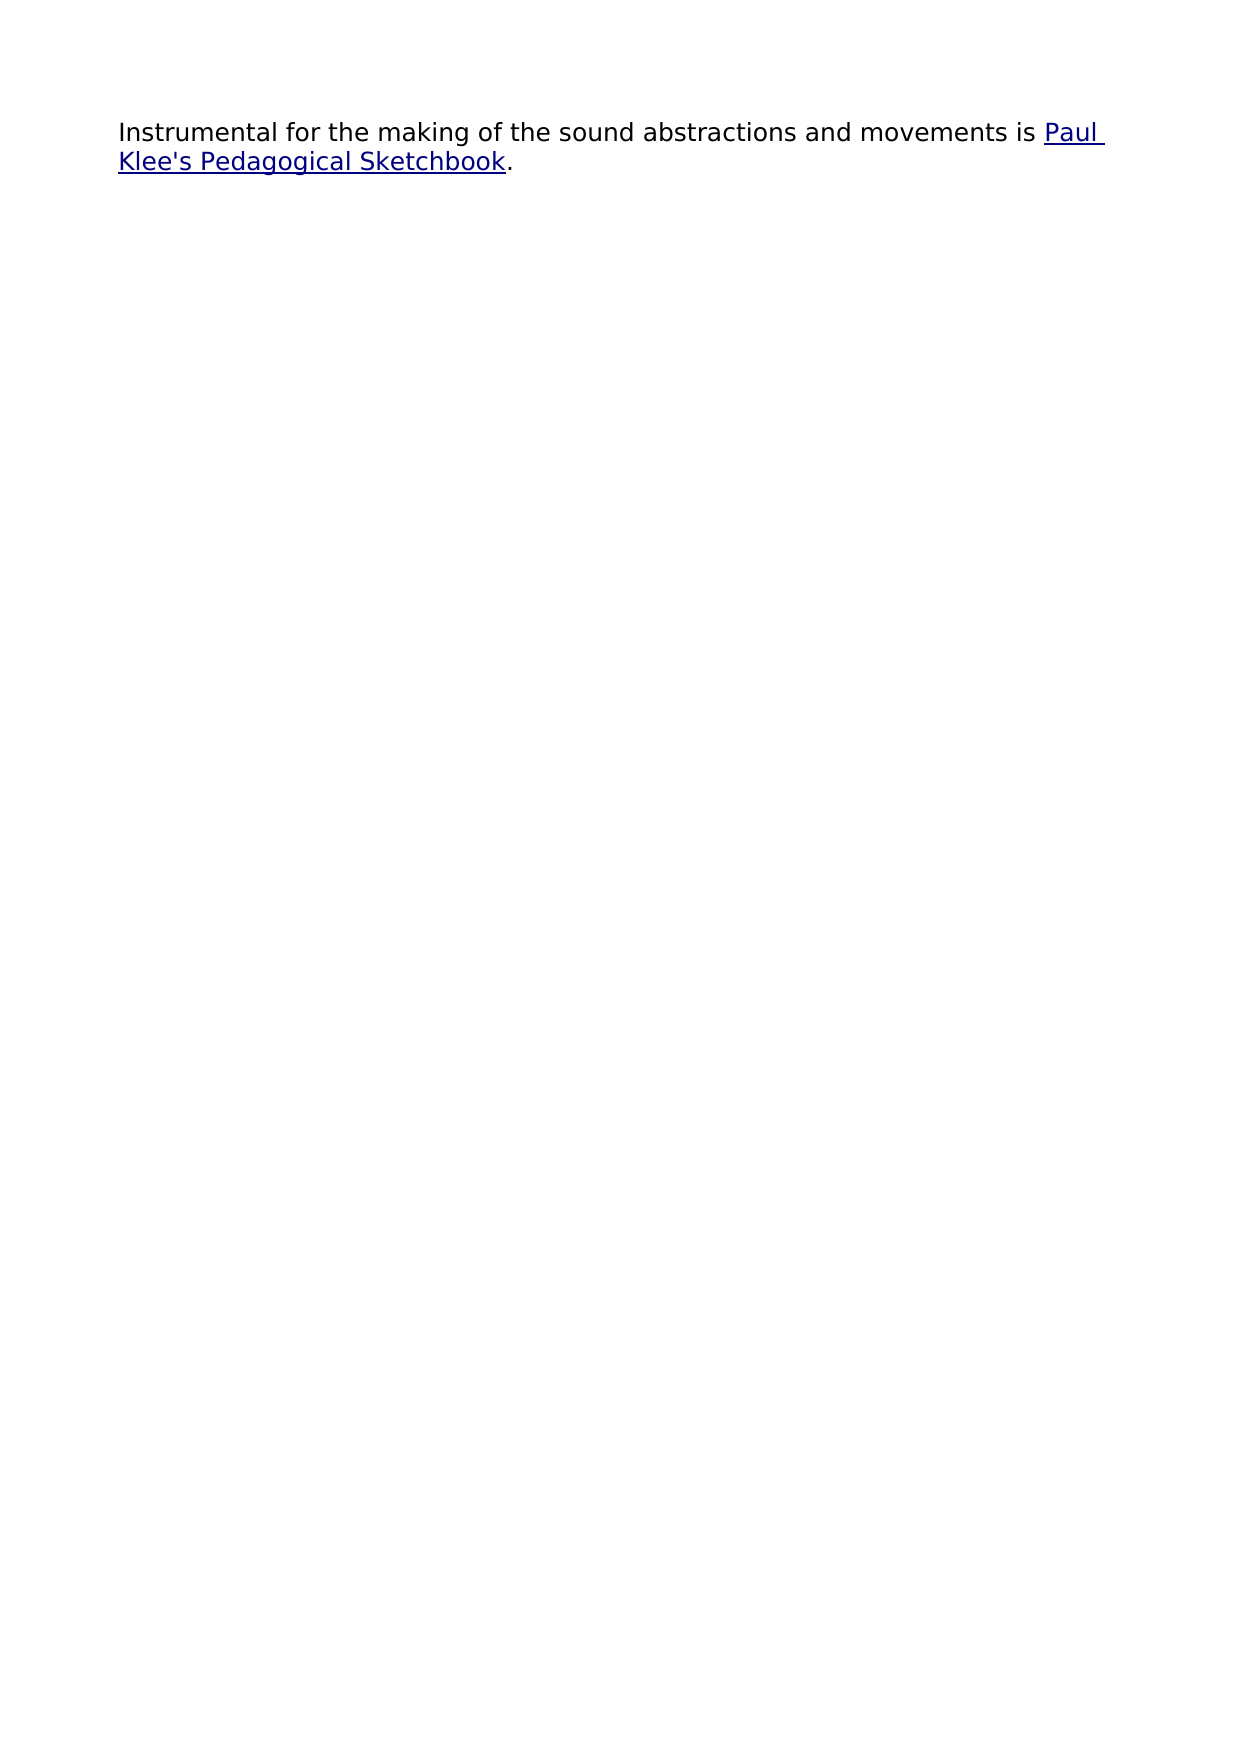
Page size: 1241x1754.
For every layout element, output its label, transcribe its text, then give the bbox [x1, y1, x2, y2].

text Instrumental for the making of the sound abstractions and movements is Paul Klee's Pedagogical Sketchbook. [118, 118, 1122, 176]
